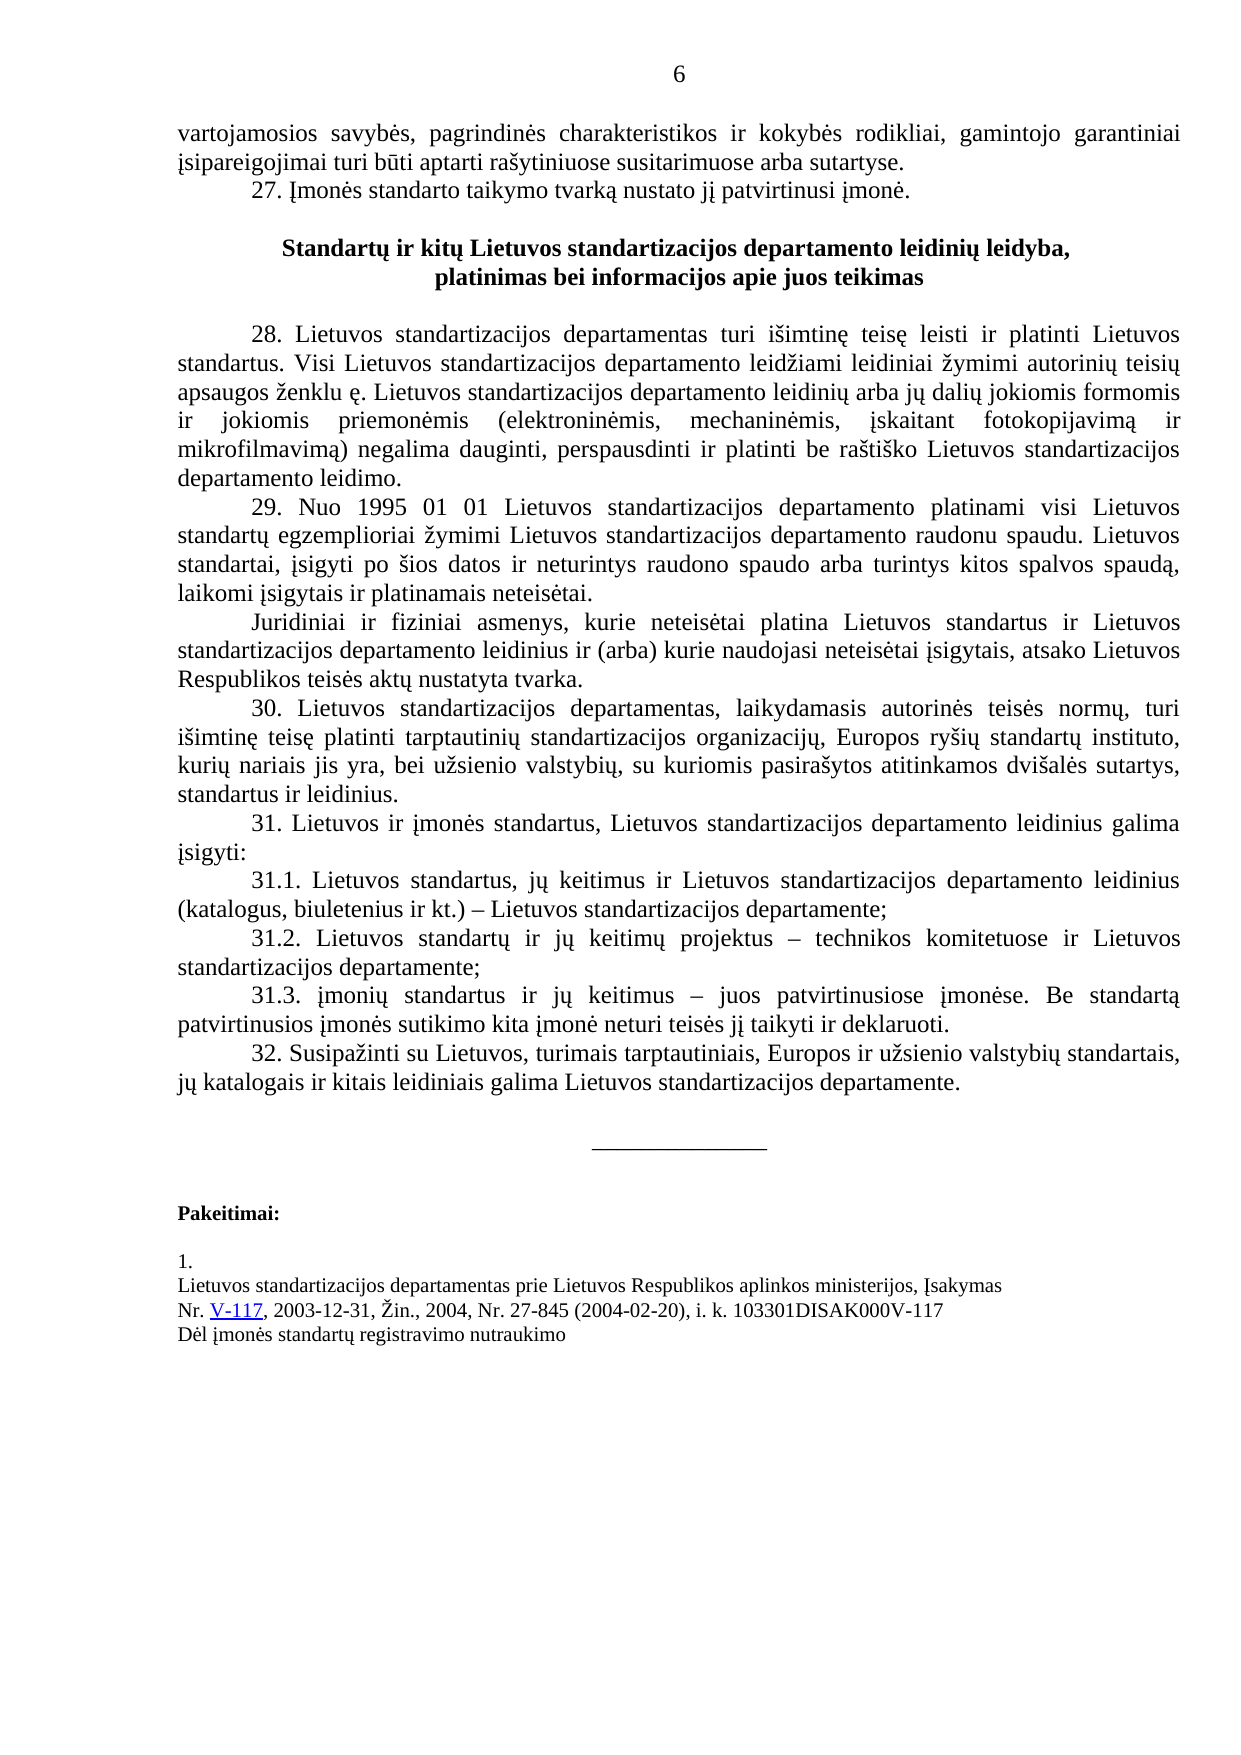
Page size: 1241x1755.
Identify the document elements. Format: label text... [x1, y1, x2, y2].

text 31.1. Lietuvos standartus, jų keitimus ir Lietuvos standartizacijos departamento leidinius (katalogus, biuletenius ir kt.) – Lietuvos standartizacijos departamente; [177, 866, 1181, 923]
text 27. Įmonės standarto taikymo tvarką nustato jį patvirtinusi įmonė. [177, 176, 1181, 204]
text 30. Lietuvos standartizacijos departamentas, laikydamasis autorinės teisės normų, turi išimtinę teisę platinti tarptautinių standartizacijos organizacijų, Europos ryšių standartų instituto, kurių nariais jis yra, bei užsienio valstybių, su kuriomis pasirašytos atitinkamos dvišalės sutartys, standartus ir leidinius. [177, 693, 1181, 808]
text Dėl įmonės standartų registravimo nutraukimo [177, 1322, 1181, 1346]
text 29. Nuo 1995 01 01 Lietuvos standartizacijos departamento platinami visi Lietuvos standartų egzemplioriai žymimi Lietuvos standartizacijos departamento raudonu spaudu. Lietuvos standartai, įsigyti po šios datos ir neturintys raudono spaudo arba turintys kitos spalvos spaudą, laikomi įsigytais ir platinamais neteisėtai. [177, 492, 1181, 607]
text 32. Susipažinti su Lietuvos, turimais tarptautiniais, Europos ir užsienio valstybių standartais, jų katalogais ir kitais leidiniais galima Lietuvos standartizacijos departamente. [177, 1038, 1181, 1096]
text platinimas bei informacijos apie juos teikimas [177, 262, 1181, 291]
text 31.3. įmonių standartus ir jų keitimus – juos patvirtinusiose įmonėse. Be standartą patvirtinusios įmonės sutikimo kita įmonė neturi teisės jį taikyti ir deklaruoti. [177, 981, 1181, 1038]
text vartojamosios savybės, pagrindinės charakteristikos ir kokybės rodikliai, gamintojo garantiniai įsipareigojimai turi būti aptarti rašytiniuose susitarimuose arba sutartyse. [177, 118, 1181, 176]
text Lietuvos standartizacijos departamentas prie Lietuvos Respublikos aplinkos ministerijos, Įsakymas [177, 1273, 1181, 1297]
text Pakeitimai: [177, 1201, 1181, 1225]
text Juridiniai ir fiziniai asmenys, kurie neteisėtai platina Lietuvos standartus ir Lietuvos standartizacijos departamento leidinius ir (arba) kurie naudojasi neteisėtai įsigytais, atsako Lietuvos Respublikos teisės aktų nustatyta tvarka. [177, 607, 1181, 693]
text 1. [177, 1249, 1181, 1273]
text Nr. V-117, 2003-12-31, Žin., 2004, Nr. 27-845 (2004-02-20), i. k. 103301DISAK000V-117 [177, 1297, 1181, 1322]
text 31. Lietuvos ir įmonės standartus, Lietuvos standartizacijos departamento leidinius galima įsigyti: [177, 808, 1181, 866]
text Standartų ir kitų Lietuvos standartizacijos departamento leidinių leidyba, [177, 233, 1181, 262]
text 31.2. Lietuvos standartų ir jų keitimų projektus – technikos komitetuose ir Lietuvos standartizacijos departamente; [177, 923, 1181, 981]
text ______________ [177, 1124, 1181, 1153]
text 28. Lietuvos standartizacijos departamentas turi išimtinę teisę leisti ir platinti Lietuvos standartus. Visi Lietuvos standartizacijos departamento leidžiami leidiniai žymimi autorinių teisių apsaugos ženklu ę. Lietuvos standartizacijos departamento leidinių arba jų dalių jokiomis formomis ir jokiomis priemonėmis (elektroninėmis, mechaninėmis, įskaitant fotokopijavimą ir mikrofilmavimą) negalima dauginti, perspausdinti ir platinti be raštiško Lietuvos standartizacijos departamento leidimo. [177, 319, 1181, 492]
